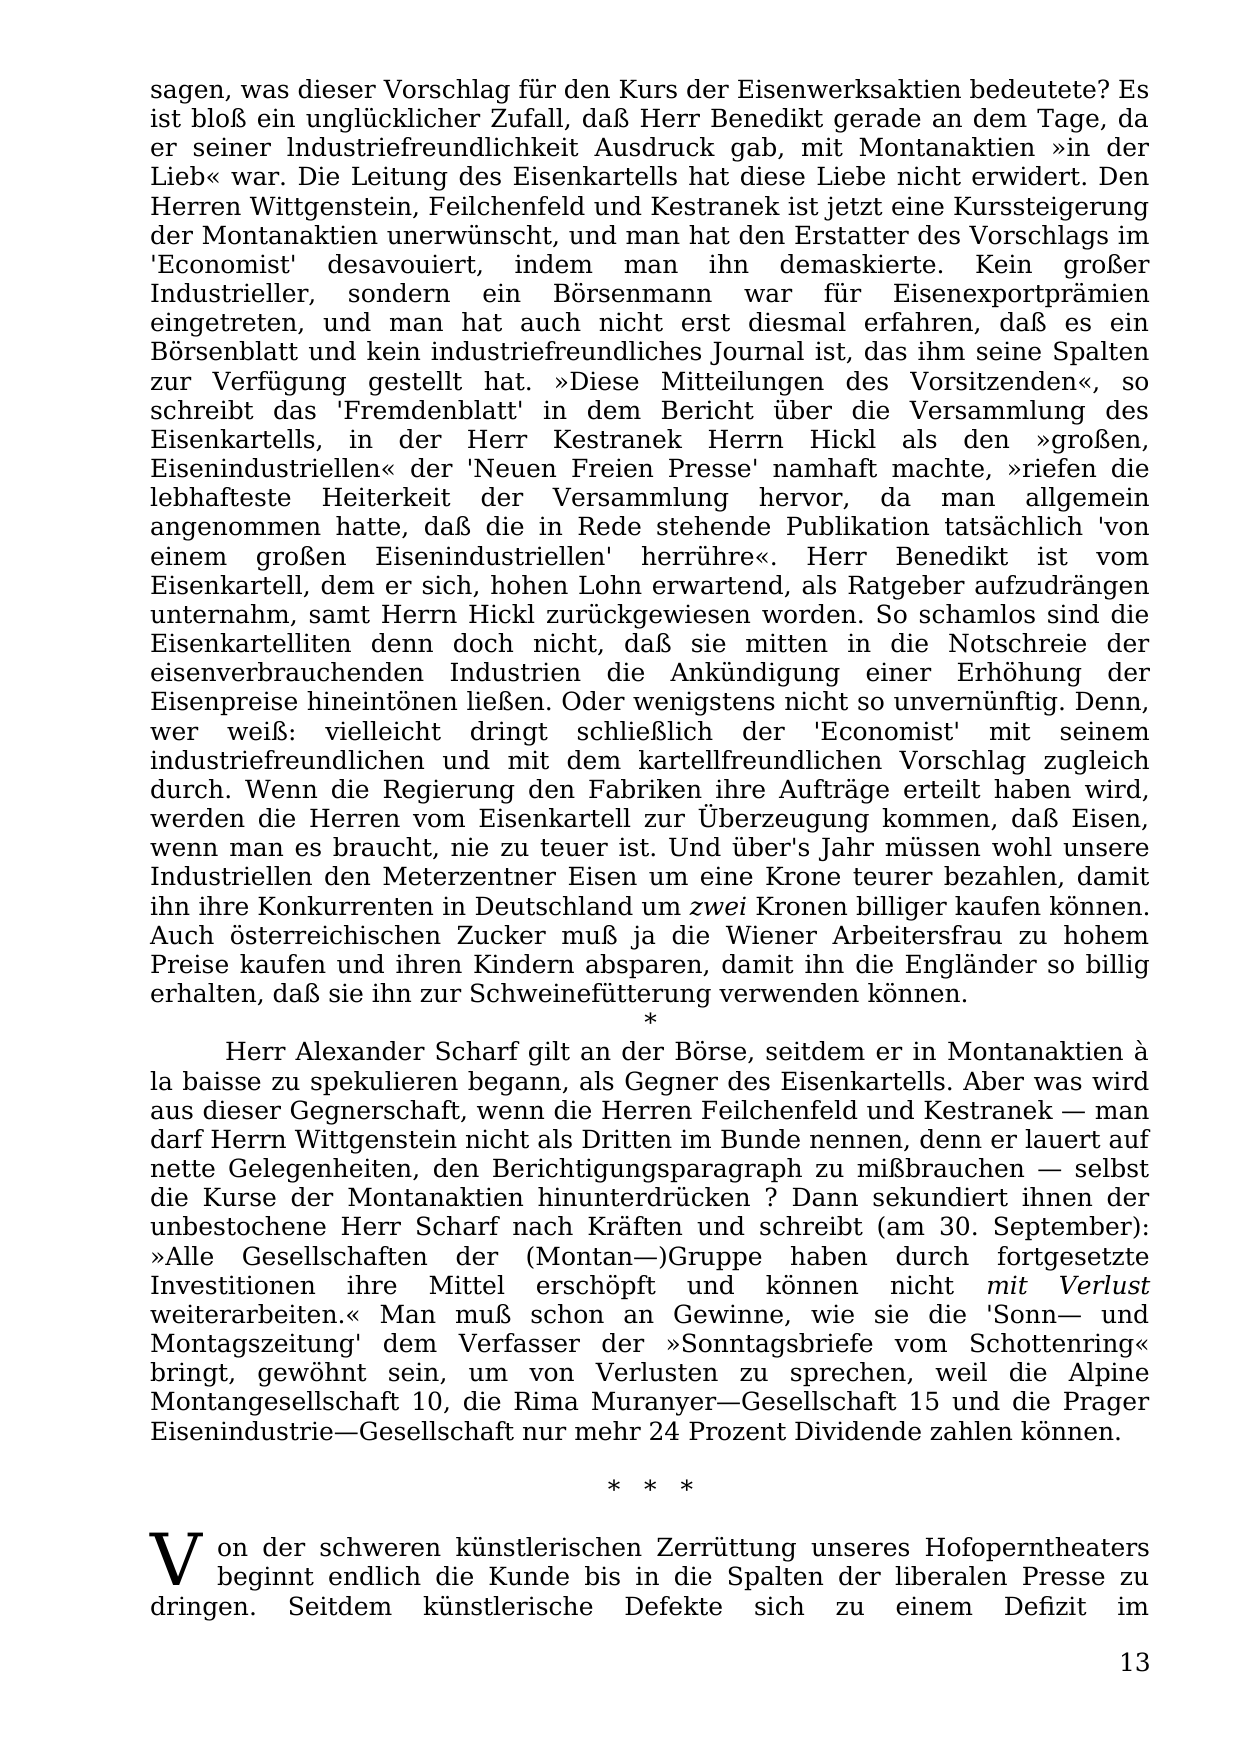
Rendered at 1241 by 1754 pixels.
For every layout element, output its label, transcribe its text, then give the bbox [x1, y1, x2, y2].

text sagen, was dieser Vorschlag für den Kurs der Eisenwerksaktien bedeutete? Es ist bloß ein unglücklicher Zufall, daß Herr Benedikt gerade an dem Tage, da er seiner lndustriefreundlichkeit Ausdruck gab, mit Montanaktien »in der Lieb« war. Die Leitung des Eisenkartells hat diese Liebe nicht erwidert. Den Herren Wittgenstein, Feilchenfeld und Kestranek ist jetzt eine Kurssteigerung der Montanaktien unerwünscht, und man hat den Erstatter des Vorschlags im 'Economist' desavouiert, indem man ihn demaskierte. Kein großer Industrieller, sondern ein Börsenmann war für Eisenexportprämien eingetreten, und man hat auch nicht erst diesmal erfahren, daß es ein Börsenblatt und kein industriefreundliches Journal ist, das ihm seine Spalten zur Verfügung gestellt hat. »Diese Mitteilungen des Vorsitzenden«, so schreibt das 'Fremdenblatt' in dem Bericht über die Versammlung des Eisenkartells, in der Herr Kestranek Herrn Hickl als den »großen, Eisenindustriellen« der 'Neuen Freien Presse' namhaft machte, »riefen die lebhafteste Heiterkeit der Versammlung hervor, da man allgemein angenommen hatte, daß die in Rede stehende Publikation tatsächlich 'von einem großen Eisenindustriellen' herrühre«. Herr Benedikt ist vom Eisenkartell, dem er sich, hohen Lohn erwartend, als Ratgeber aufzudrängen unternahm, samt Herrn Hickl zurückgewiesen worden. So schamlos sind die Eisenkartelliten denn doch nicht, daß sie mitten in die Notschreie der eisenverbrauchenden Industrien die Ankündigung einer Erhöhung der Eisenpreise hineintönen ließen. Oder wenigstens nicht so unvernünftig. Denn, wer weiß: vielleicht dringt schließlich der 'Economist' mit seinem industriefreundlichen und mit dem kartellfreundlichen Vorschlag zugleich durch. Wenn die Regierung den Fabriken ihre Aufträge erteilt haben wird, werden die Herren vom Eisenkartell zur Überzeugung kommen, daß Eisen, wenn man es braucht, nie zu teuer ist. Und über's Jahr müssen wohl unsere Industriellen den Meterzentner Eisen um eine Krone teurer bezahlen, damit ihn ihre Konkurrenten in Deutschland um zwei Kronen billiger kaufen können. Auch österreichischen Zucker muß ja die Wiener Arbeitersfrau zu hohem Preise kaufen und ihren Kindern absparen, damit ihn die Engländer so billig erhalten, daß sie ihn zur Schweinefütterung verwenden können. [150, 75, 1151, 1008]
text Herr Alexander Scharf gilt an der Börse, seitdem er in Montanaktien à la baisse zu spekulieren begann, als Gegner des Eisenkartells. Aber was wird aus dieser Gegnerschaft, wenn die Herren Feilchenfeld und Kestranek — man darf Herrn Wittgenstein nicht als Dritten im Bunde nennen, denn er lauert auf nette Gelegenheiten, den Berichtigungsparagraph zu mißbrauchen — selbst die Kurse der Montanaktien hinunterdrücken ? Dann sekundiert ihnen der unbestochene Herr Scharf nach Kräften und schreibt (am 30. September): »Alle Gesellschaften der (Montan—)Gruppe haben durch fortgesetzte Investitionen ihre Mittel erschöpft und können nicht mit Verlust weiterarbeiten.« Man muß schon an Gewinne, wie sie die 'Sonn— und Montagszeitung' dem Verfasser der »Sonntagsbriefe vom Schottenring« bringt, gewöhnt sein, um von Verlusten zu sprechen, weil die Alpine Montangesellschaft 10, die Rima Muranyer—Gesellschaft 15 und die Prager Eisenindustrie—Gesellschaft nur mehr 24 Prozent Dividende zahlen können. [150, 1037, 1151, 1446]
text Von der schweren künstlerischen Zerrüttung unseres Hofoperntheaters beginnt endlich die Kunde bis in die Spalten der liberalen Presse zu dringen. Seitdem künstlerische Defekte sich zu einem Defizit im [150, 1533, 1151, 1621]
text * [150, 1008, 1151, 1037]
text * * * [150, 1475, 1151, 1504]
